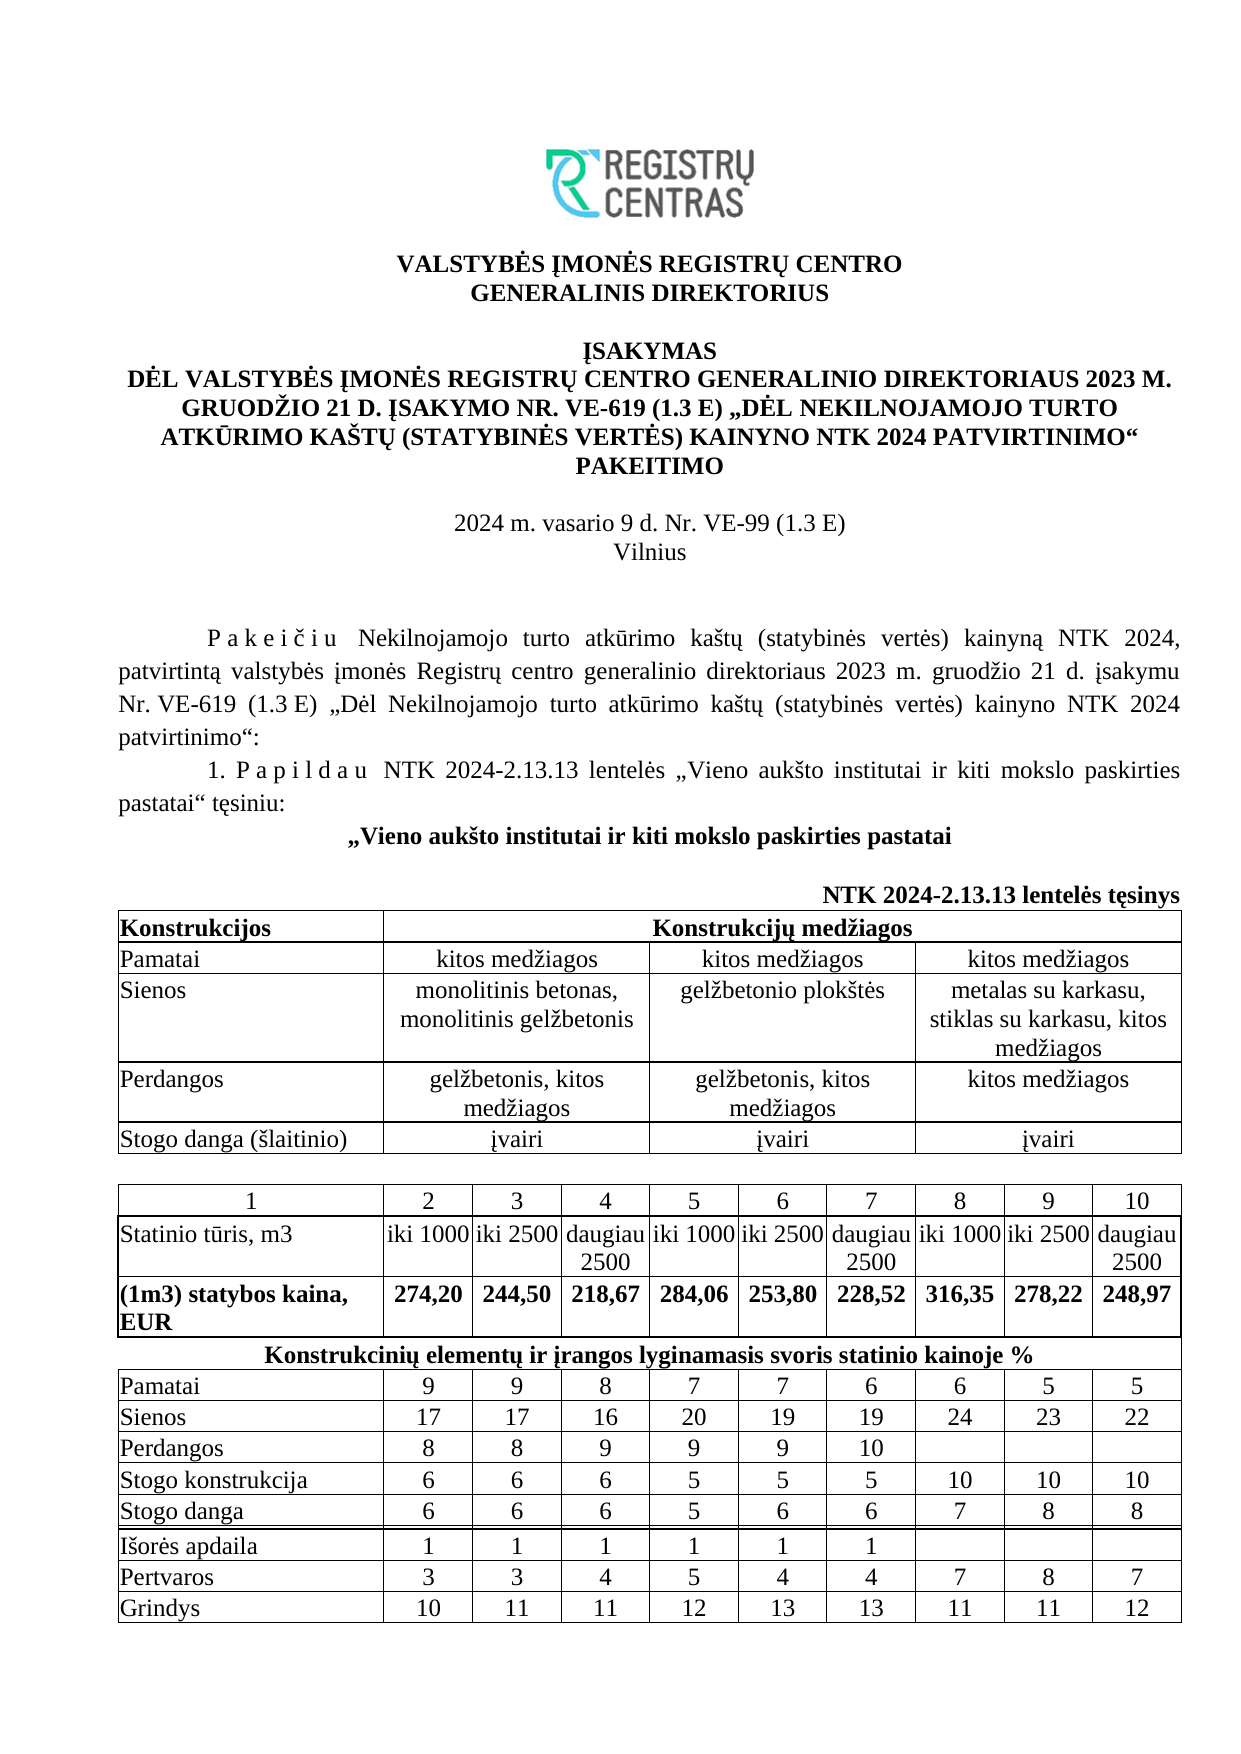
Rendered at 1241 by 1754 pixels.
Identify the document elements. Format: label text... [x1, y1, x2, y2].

table_cell Konstrukcinių elementų ir įrangos lyginamasis svoris statinio kainoje % [118, 1338, 1181, 1368]
table_cell 13 [827, 1592, 915, 1622]
table_cell 10 [1005, 1463, 1092, 1493]
text 2024 m. vasario 9 d. Nr. VE-99 (1.3 E) [118, 508, 1181, 537]
table_cell kitos medžiagos [916, 1063, 1181, 1121]
table_cell 4 [562, 1561, 649, 1591]
table_cell 218,67 [562, 1277, 649, 1336]
table_cell įvairi [384, 1123, 649, 1153]
table_cell 274,20 [384, 1277, 472, 1336]
table_cell [1004, 1154, 1093, 1184]
table_cell 7 [1093, 1561, 1181, 1591]
table_cell 1 [119, 1185, 383, 1215]
table_cell 2 [384, 1185, 472, 1215]
table_cell 228,52 [827, 1277, 915, 1336]
table_cell 19 [739, 1401, 826, 1431]
table_cell Konstrukcijų medžiagos [384, 911, 1181, 941]
table_cell 9 [739, 1432, 826, 1462]
table_cell 6 [384, 1495, 472, 1525]
table_cell iki 2500 [1005, 1217, 1092, 1276]
table_cell [1093, 1154, 1181, 1184]
table_cell [915, 1154, 1004, 1184]
table_cell 19 [827, 1401, 915, 1431]
table_cell gelžbetonio plokštės [650, 974, 915, 1061]
table_cell 17 [384, 1401, 472, 1431]
table_cell 10 [384, 1592, 472, 1622]
table_cell Konstrukcijos [119, 911, 383, 941]
table_cell 6 [384, 1463, 472, 1493]
table_cell 4 [827, 1561, 915, 1591]
table_cell 316,35 [916, 1277, 1004, 1336]
table_cell Pamatai [119, 1370, 383, 1400]
table_cell [1093, 1530, 1181, 1560]
table_cell 8 [562, 1370, 649, 1400]
table_cell Perdangos [119, 1432, 383, 1462]
table_cell 9 [562, 1432, 649, 1462]
table_cell 10 [827, 1432, 915, 1462]
table_cell 5 [1005, 1370, 1092, 1400]
table_cell Stogo konstrukcija [119, 1463, 383, 1493]
table_cell iki 1000 [916, 1217, 1004, 1276]
table_cell 5 [650, 1561, 738, 1591]
table_cell 1 [827, 1530, 915, 1560]
table_cell įvairi [916, 1123, 1181, 1153]
table_cell [1093, 1432, 1181, 1462]
table_cell 8 [916, 1185, 1004, 1215]
table_cell 8 [1093, 1495, 1181, 1525]
table_cell 5 [650, 1463, 738, 1493]
table_cell [1005, 1432, 1092, 1462]
text DĖL VALSTYBĖS ĮMONĖS REGISTRŲ CENTRO GENERALINIO DIREKTORIAUS 2023 M. GRUODŽIO 21 D. ĮSAKYMO NR. VE-619 (1.3 E) „DĖL NEKILNOJAMOJO TURTO ATKŪRIMO KAŠTŲ (STATYBINĖS VERTĖS) KAINYNO NTK 2024 PATVIRTINIMO“ PAKEITIMO [118, 364, 1181, 479]
table_cell [738, 1154, 827, 1184]
table_cell 6 [473, 1495, 561, 1525]
table_cell daugiau 2500 [1093, 1217, 1180, 1276]
table_cell 3 [473, 1561, 561, 1591]
table_cell 7 [739, 1370, 826, 1400]
text ĮSAKYMAS [118, 336, 1181, 364]
text „Vieno aukšto institutai ir kiti mokslo paskirties pastatai [118, 821, 1181, 850]
table_cell 4 [739, 1561, 826, 1591]
table_cell 278,22 [1005, 1277, 1092, 1336]
table_cell Sienos [119, 1401, 383, 1431]
table_cell 6 [739, 1495, 826, 1525]
table_cell 253,80 [739, 1277, 826, 1336]
table_cell 9 [650, 1432, 738, 1462]
table_cell 8 [473, 1432, 561, 1462]
table_cell 10 [916, 1463, 1004, 1493]
table_cell įvairi [650, 1123, 915, 1153]
table_cell 4 [562, 1185, 649, 1215]
table_cell Statinio tūris, m3 [119, 1217, 383, 1276]
table_cell 11 [562, 1592, 649, 1622]
table_cell 24 [916, 1401, 1004, 1431]
table_cell daugiau 2500 [562, 1217, 649, 1276]
text 1. Papildau NTK 2024-2.13.13 lentelės „Vieno aukšto institutai ir kiti mokslo paskirties pastatai“ tęsiniu: [118, 755, 1181, 817]
table_cell Pamatai [119, 943, 383, 973]
table_cell 5 [650, 1495, 738, 1525]
table_cell iki 2500 [739, 1217, 826, 1276]
table_cell [473, 1154, 561, 1184]
table_cell iki 2500 [473, 1217, 561, 1276]
table_cell 6 [562, 1495, 649, 1525]
text GENERALINIS DIREKTORIUS [118, 278, 1181, 307]
table_cell 5 [739, 1463, 826, 1493]
table_cell Perdangos [119, 1063, 383, 1121]
table_cell 8 [384, 1432, 472, 1462]
table_cell monolitinis betonas, monolitinis gelžbetonis [384, 974, 649, 1061]
table_cell daugiau 2500 [827, 1217, 915, 1276]
table_cell (1m3) statybos kaina, EUR [119, 1277, 383, 1336]
table_cell 22 [1093, 1401, 1181, 1431]
table_cell 13 [739, 1592, 826, 1622]
table_cell kitos medžiagos [916, 943, 1181, 973]
table_cell metalas su karkasu, stiklas su karkasu, kitos medžiagos [916, 974, 1181, 1061]
table_cell [561, 1154, 650, 1184]
table_cell 7 [916, 1561, 1004, 1591]
table_cell 12 [650, 1592, 738, 1622]
table_cell 7 [650, 1370, 738, 1400]
table_cell 9 [1005, 1185, 1092, 1215]
table_cell [650, 1154, 738, 1184]
table_cell 20 [650, 1401, 738, 1431]
table_cell 1 [384, 1530, 472, 1560]
table_cell Pertvaros [119, 1561, 383, 1591]
text Pakeičiu Nekilnojamojo turto atkūrimo kaštų (statybinės vertės) kainyną NTK 2024, patvirtintą valstybės įmonės Registrų centro generalinio direktoriaus 2023 m. gruodžio 21 d. įsakymu Nr. VE-619 (1.3 E) „Dėl Nekilnojamojo turto atkūrimo kaštų (statybinės vertės) kainyno NTK 2024 patvirtinimo“: [118, 623, 1181, 751]
table_cell 6 [827, 1495, 915, 1525]
table_cell 7 [916, 1495, 1004, 1525]
table_cell 11 [1005, 1592, 1092, 1622]
table_cell 284,06 [650, 1277, 738, 1336]
table_cell 1 [650, 1530, 738, 1560]
table_cell 17 [473, 1401, 561, 1431]
table_cell iki 1000 [384, 1217, 472, 1276]
table_cell 244,50 [473, 1277, 561, 1336]
text VALSTYBĖS ĮMONĖS REGISTRŲ CENTRO [118, 249, 1181, 278]
table_cell [384, 1154, 472, 1184]
table_cell 10 [1093, 1185, 1181, 1215]
table_cell 5 [650, 1185, 738, 1215]
table_cell 3 [473, 1185, 561, 1215]
table_cell [916, 1530, 1004, 1560]
table_cell [916, 1432, 1004, 1462]
table_cell 23 [1005, 1401, 1092, 1431]
table_cell 8 [1005, 1495, 1092, 1525]
table_cell Stogo danga (šlaitinio) [119, 1123, 383, 1153]
table_cell Išorės apdaila [119, 1530, 383, 1560]
text Vilnius [118, 537, 1181, 566]
table_cell kitos medžiagos [650, 943, 915, 973]
table_cell 248,97 [1093, 1277, 1180, 1336]
table_cell 11 [916, 1592, 1004, 1622]
table_cell 5 [1093, 1370, 1181, 1400]
table_cell kitos medžiagos [384, 943, 649, 973]
table_cell [827, 1154, 915, 1184]
table_cell 6 [916, 1370, 1004, 1400]
table_cell 5 [827, 1463, 915, 1493]
table_cell 9 [384, 1370, 472, 1400]
table_cell Grindys [119, 1592, 383, 1622]
table_cell 11 [473, 1592, 561, 1622]
table_cell 6 [827, 1370, 915, 1400]
table_cell [1005, 1530, 1092, 1560]
table_cell Stogo danga [119, 1495, 383, 1525]
table_cell 7 [827, 1185, 915, 1215]
table_cell 6 [739, 1185, 826, 1215]
table_cell 12 [1093, 1592, 1181, 1622]
table_cell 10 [1093, 1463, 1181, 1493]
table_cell 16 [562, 1401, 649, 1431]
table_cell 6 [562, 1463, 649, 1493]
table_cell 9 [473, 1370, 561, 1400]
table_cell 1 [562, 1530, 649, 1560]
table_cell 1 [739, 1530, 826, 1560]
table_cell Sienos [119, 974, 383, 1061]
table_cell 3 [384, 1561, 472, 1591]
table_header NTK 2024-2.13.13 lentelės tęsinys [118, 879, 1181, 910]
table_cell 6 [473, 1463, 561, 1493]
table_cell [118, 1154, 384, 1184]
table_cell iki 1000 [650, 1217, 738, 1276]
table_cell gelžbetonis, kitos medžiagos [650, 1063, 915, 1121]
table_cell 8 [1005, 1561, 1092, 1591]
table_cell 1 [473, 1530, 561, 1560]
table_cell gelžbetonis, kitos medžiagos [384, 1063, 649, 1121]
